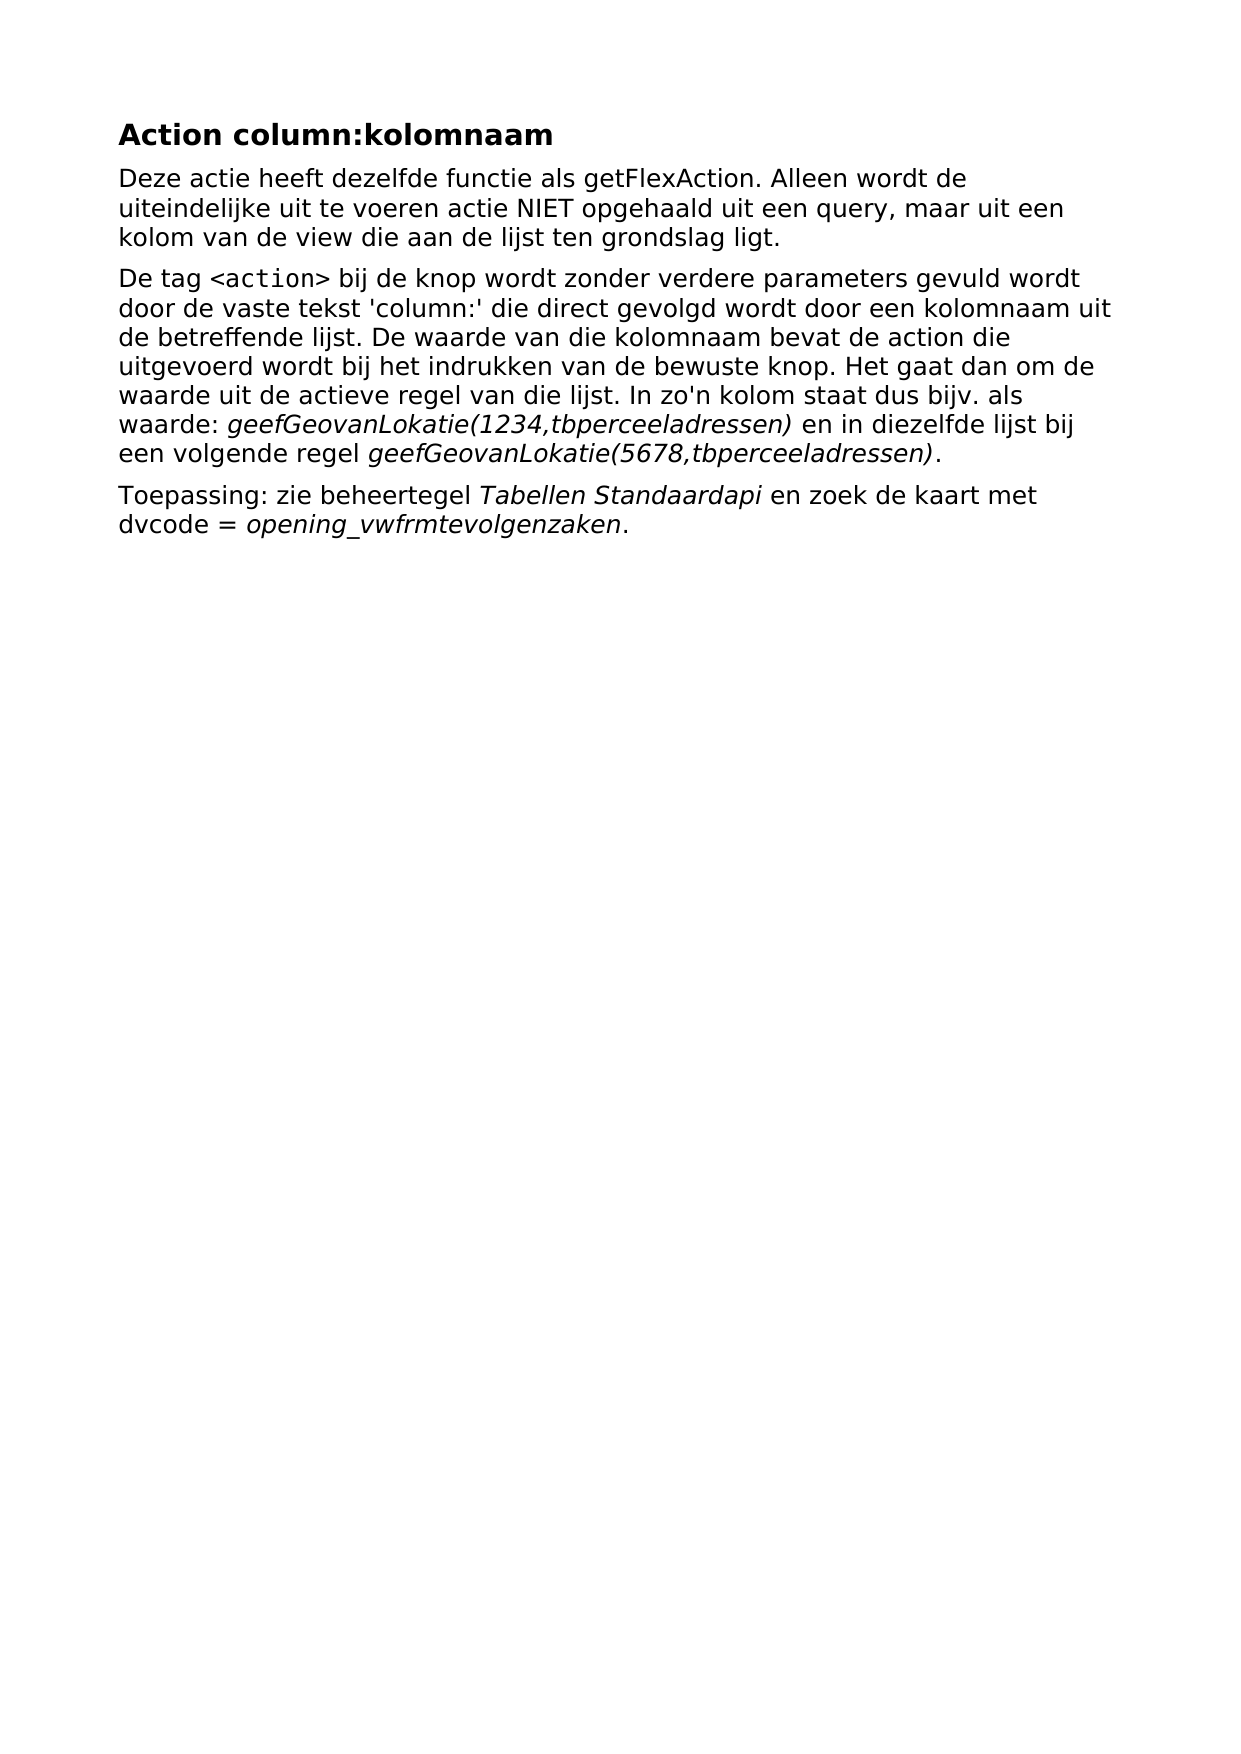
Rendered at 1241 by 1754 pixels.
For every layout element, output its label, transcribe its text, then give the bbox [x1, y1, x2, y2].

text Toepassing: zie beheertegel Tabellen Standaardapi en zoek de kaart met dvcode = opening_vwfrmtevolgenzaken. [118, 481, 1122, 539]
text Deze actie heeft dezelfde functie als getFlexAction. Alleen wordt de uiteindelijke uit te voeren actie NIET opgehaald uit een query, maar uit een kolom van de view die aan de lijst ten grondslag ligt. [118, 164, 1122, 252]
subtitle Action column:kolomnaam [118, 118, 1122, 152]
text De tag <action> bij de knop wordt zonder verdere parameters gevuld wordt door de vaste tekst 'column:' die direct gevolgd wordt door een kolomnaam uit de betreffende lijst. De waarde van die kolomnaam bevat de action die uitgevoerd wordt bij het indrukken van de bewuste knop. Het gaat dan om de waarde uit de actieve regel van die lijst. In zo'n kolom staat dus bijv. als waarde: geefGeovanLokatie(1234,tbperceeladressen) en in diezelfde lijst bij een volgende regel geefGeovanLokatie(5678,tbperceeladressen). [118, 264, 1122, 469]
